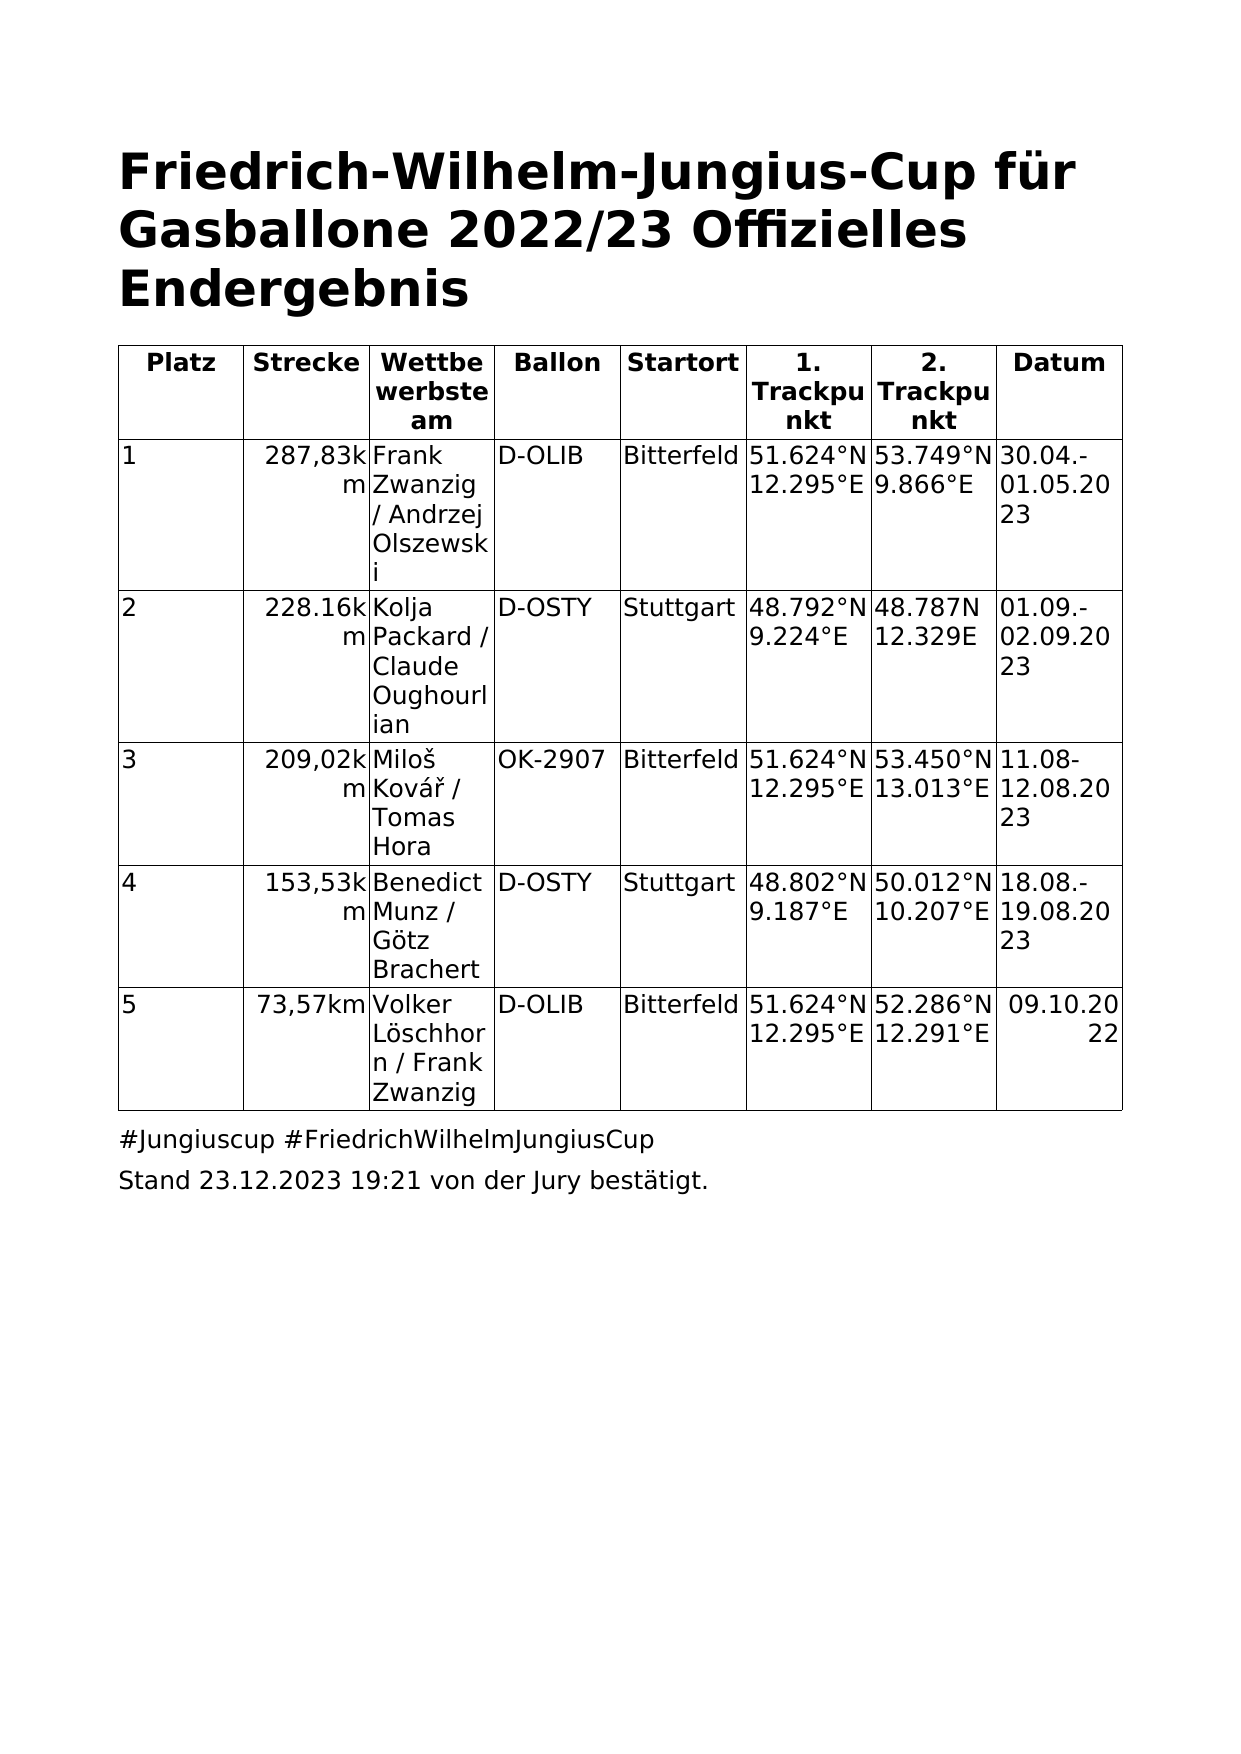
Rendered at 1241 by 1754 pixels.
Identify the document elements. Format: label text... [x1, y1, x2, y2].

table_cell 209,02km [244, 743, 369, 865]
table_cell Bitterfeld [621, 440, 746, 590]
table_cell 228.16km [244, 591, 369, 742]
table_cell D-OLIB [495, 988, 620, 1110]
table_cell 48.787N 12.329E [872, 591, 996, 742]
table_header Ballon [495, 346, 620, 438]
table_header Datum [997, 346, 1122, 438]
table_cell Bitterfeld [621, 988, 746, 1110]
table_cell 11.08-12.08.2023 [997, 743, 1122, 865]
table_header Wettbewerbsteam [370, 346, 494, 438]
table_cell Stuttgart [621, 866, 746, 987]
table_cell 51.624°N 12.295°E [747, 988, 871, 1110]
table_header 2. Trackpunkt [872, 346, 996, 438]
table_cell 287,83km [244, 440, 369, 590]
table_header 1. Trackpunkt [747, 346, 871, 438]
table_cell Frank Zwanzig / Andrzej Olszewski [370, 440, 494, 590]
subtitle Friedrich-Wilhelm-Jungius-Cup für Gasballone 2022/23 Offizielles Endergebnis [118, 143, 1122, 318]
table_cell Volker Löschhorn / Frank Zwanzig [370, 988, 494, 1110]
table_cell Kolja Packard / Claude Oughourlian [370, 591, 494, 742]
table_cell 18.08.-19.08.2023 [997, 866, 1122, 987]
table_cell Miloš Kovář / Tomas Hora [370, 743, 494, 865]
table_cell 1 [119, 440, 243, 590]
table_cell 53.749°N 9.866°E [872, 440, 996, 590]
table_cell 3 [119, 743, 243, 865]
table_cell 50.012°N 10.207°E [872, 866, 996, 987]
table_cell 53.450°N 13.013°E [872, 743, 996, 865]
table_cell 5 [119, 988, 243, 1110]
table_cell 30.04.-01.05.2023 [997, 440, 1122, 590]
table_cell 2 [119, 591, 243, 742]
table_cell D-OSTY [495, 591, 620, 742]
table_cell Benedict Munz / Götz Brachert [370, 866, 494, 987]
table_cell 48.802°N 9.187°E [747, 866, 871, 987]
table_cell Stuttgart [621, 591, 746, 742]
table_cell 4 [119, 866, 243, 987]
text #Jungiuscup #FriedrichWilhelmJungiusCup [118, 1125, 1122, 1154]
table_cell 51.624°N 12.295°E [747, 743, 871, 865]
table_header Startort [621, 346, 746, 438]
table_cell D-OLIB [495, 440, 620, 590]
table_cell 09.10.2022 [997, 988, 1122, 1110]
table_header Strecke [244, 346, 369, 438]
table_cell D-OSTY [495, 866, 620, 987]
table_cell 51.624°N 12.295°E [747, 440, 871, 590]
table_cell Bitterfeld [621, 743, 746, 865]
text Stand 23.12.2023 19:21 von der Jury bestätigt. [118, 1166, 1122, 1196]
table_cell 153,53km [244, 866, 369, 987]
table_cell 52.286°N 12.291°E [872, 988, 996, 1110]
table_cell 73,57km [244, 988, 369, 1110]
table_cell OK-2907 [495, 743, 620, 865]
table_cell 01.09.-02.09.2023 [997, 591, 1122, 742]
table_header Platz [119, 346, 243, 438]
table_cell 48.792°N 9.224°E [747, 591, 871, 742]
